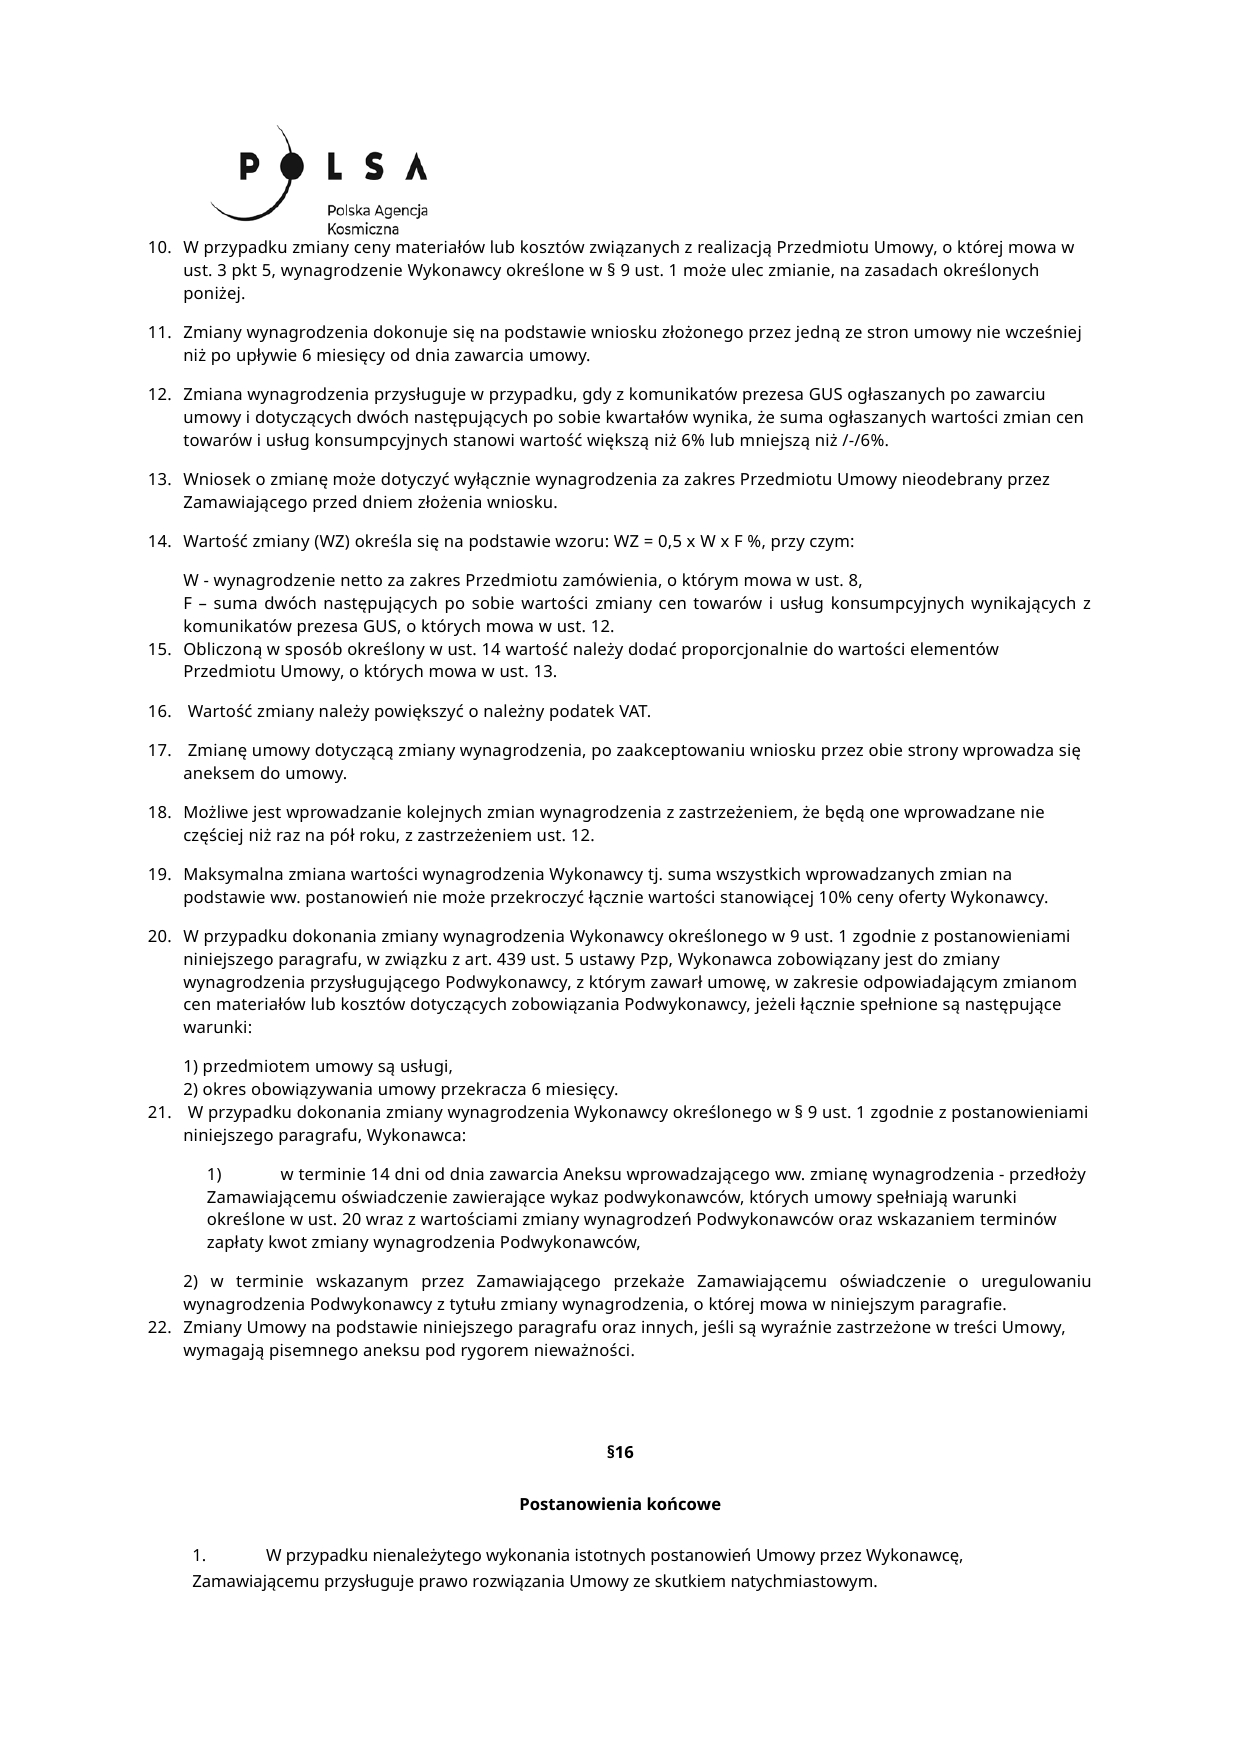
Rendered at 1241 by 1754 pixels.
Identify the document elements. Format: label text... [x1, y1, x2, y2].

list Zmiany wynagrodzenia dokonuje się na podstawie wniosku złożonego przez jedną ze stron umowy nie wcześniej niż po upływie 6 miesięcy od dnia zawarcia umowy. [148, 321, 1093, 366]
list W przypadku nienależytego wykonania istotnych postanowień Umowy przez Wykonawcę, Zamawiającemu przysługuje prawo rozwiązania Umowy ze skutkiem natychmiastowym. [192, 1543, 1093, 1592]
list Obliczoną w sposób określony w ust. 14 wartość należy dodać proporcjonalnie do wartości elementów Przedmiotu Umowy, o których mowa w ust. 13. [148, 637, 1093, 682]
text 2) w terminie wskazanym przez Zamawiającego przekaże Zamawiającemu oświadczenie o uregulowaniu wynagrodzenia Podwykonawcy z tytułu zmiany wynagrodzenia, o której mowa w niniejszym paragrafie. [183, 1270, 1093, 1315]
list Zmianę umowy dotyczącą zmiany wynagrodzenia, po zaakceptowaniu wniosku przez obie strony wprowadza się aneksem do umowy. [148, 738, 1093, 784]
text 2) okres obowiązywania umowy przekracza 6 miesięcy. [183, 1078, 1093, 1100]
list Możliwe jest wprowadzanie kolejnych zmian wynagrodzenia z zastrzeżeniem, że będą one wprowadzane nie częściej niż raz na pół roku, z zastrzeżeniem ust. 12. [148, 801, 1093, 846]
list Wniosek o zmianę może dotyczyć wyłącznie wynagrodzenia za zakres Przedmiotu Umowy nieodebrany przez Zamawiającego przed dniem złożenia wniosku. [148, 467, 1093, 513]
list W przypadku dokonania zmiany wynagrodzenia Wykonawcy określonego w § 9 ust. 1 zgodnie z postanowieniami niniejszego paragrafu, Wykonawca: [148, 1100, 1093, 1146]
text F – suma dwóch następujących po sobie wartości zmiany cen towarów i usług konsumpcyjnych wynikających z komunikatów prezesa GUS, o których mowa w ust. 12. [183, 592, 1093, 637]
text Postanowienia końcowe [148, 1492, 1093, 1515]
list Wartość zmiany (WZ) określa się na podstawie wzoru: WZ = 0,5 x W x F %, przy czym: [148, 529, 1093, 552]
list Wartość zmiany należy powiększyć o należny podatek VAT. [148, 699, 1093, 722]
list W przypadku zmiany ceny materiałów lub kosztów związanych z realizacją Przedmiotu Umowy, o której mowa w ust. 3 pkt 5, wynagrodzenie Wykonawcy określone w § 9 ust. 1 może ulec zmianie, na zasadach określonych poniżej. [148, 236, 1093, 304]
list w terminie 14 dni od dnia zawarcia Aneksu wprowadzającego ww. zmianę wynagrodzenia - przedłoży Zamawiającemu oświadczenie zawierające wykaz podwykonawców, których umowy spełniają warunki określone w ust. 20 wraz z wartościami zmiany wynagrodzeń Podwykonawców oraz wskazaniem terminów zapłaty kwot zmiany wynagrodzenia Podwykonawców, [207, 1162, 1093, 1253]
text §16 [148, 1441, 1093, 1464]
list Zmiana wynagrodzenia przysługuje w przypadku, gdy z komunikatów prezesa GUS ogłaszanych po zawarciu umowy i dotyczących dwóch następujących po sobie kwartałów wynika, że suma ogłaszanych wartości zmian cen towarów i usług konsumpcyjnych stanowi wartość większą niż 6% lub mniejszą niż /-/6%. [148, 383, 1093, 451]
list W przypadku dokonania zmiany wynagrodzenia Wykonawcy określonego w 9 ust. 1 zgodnie z postanowieniami niniejszego paragrafu, w związku z art. 439 ust. 5 ustawy Pzp, Wykonawca zobowiązany jest do zmiany wynagrodzenia przysługującego Podwykonawcy, z którym zawarł umowę, w zakresie odpowiadającym zmianom cen materiałów lub kosztów dotyczących zobowiązania Podwykonawcy, jeżeli łącznie spełnione są następujące warunki: [148, 925, 1093, 1038]
list Zmiany Umowy na podstawie niniejszego paragrafu oraz innych, jeśli są wyraźnie zastrzeżone w treści Umowy, wymagają pisemnego aneksu pod rygorem nieważności. [148, 1315, 1093, 1361]
list Maksymalna zmiana wartości wynagrodzenia Wykonawcy tj. suma wszystkich wprowadzanych zmian na podstawie ww. postanowień nie może przekroczyć łącznie wartości stanowiącej 10% ceny oferty Wykonawcy. [148, 863, 1093, 908]
text 1) przedmiotem umowy są usługi, [183, 1055, 1093, 1078]
text W - wynagrodzenie netto za zakres Przedmiotu zamówienia, o którym mowa w ust. 8, [183, 569, 1093, 592]
